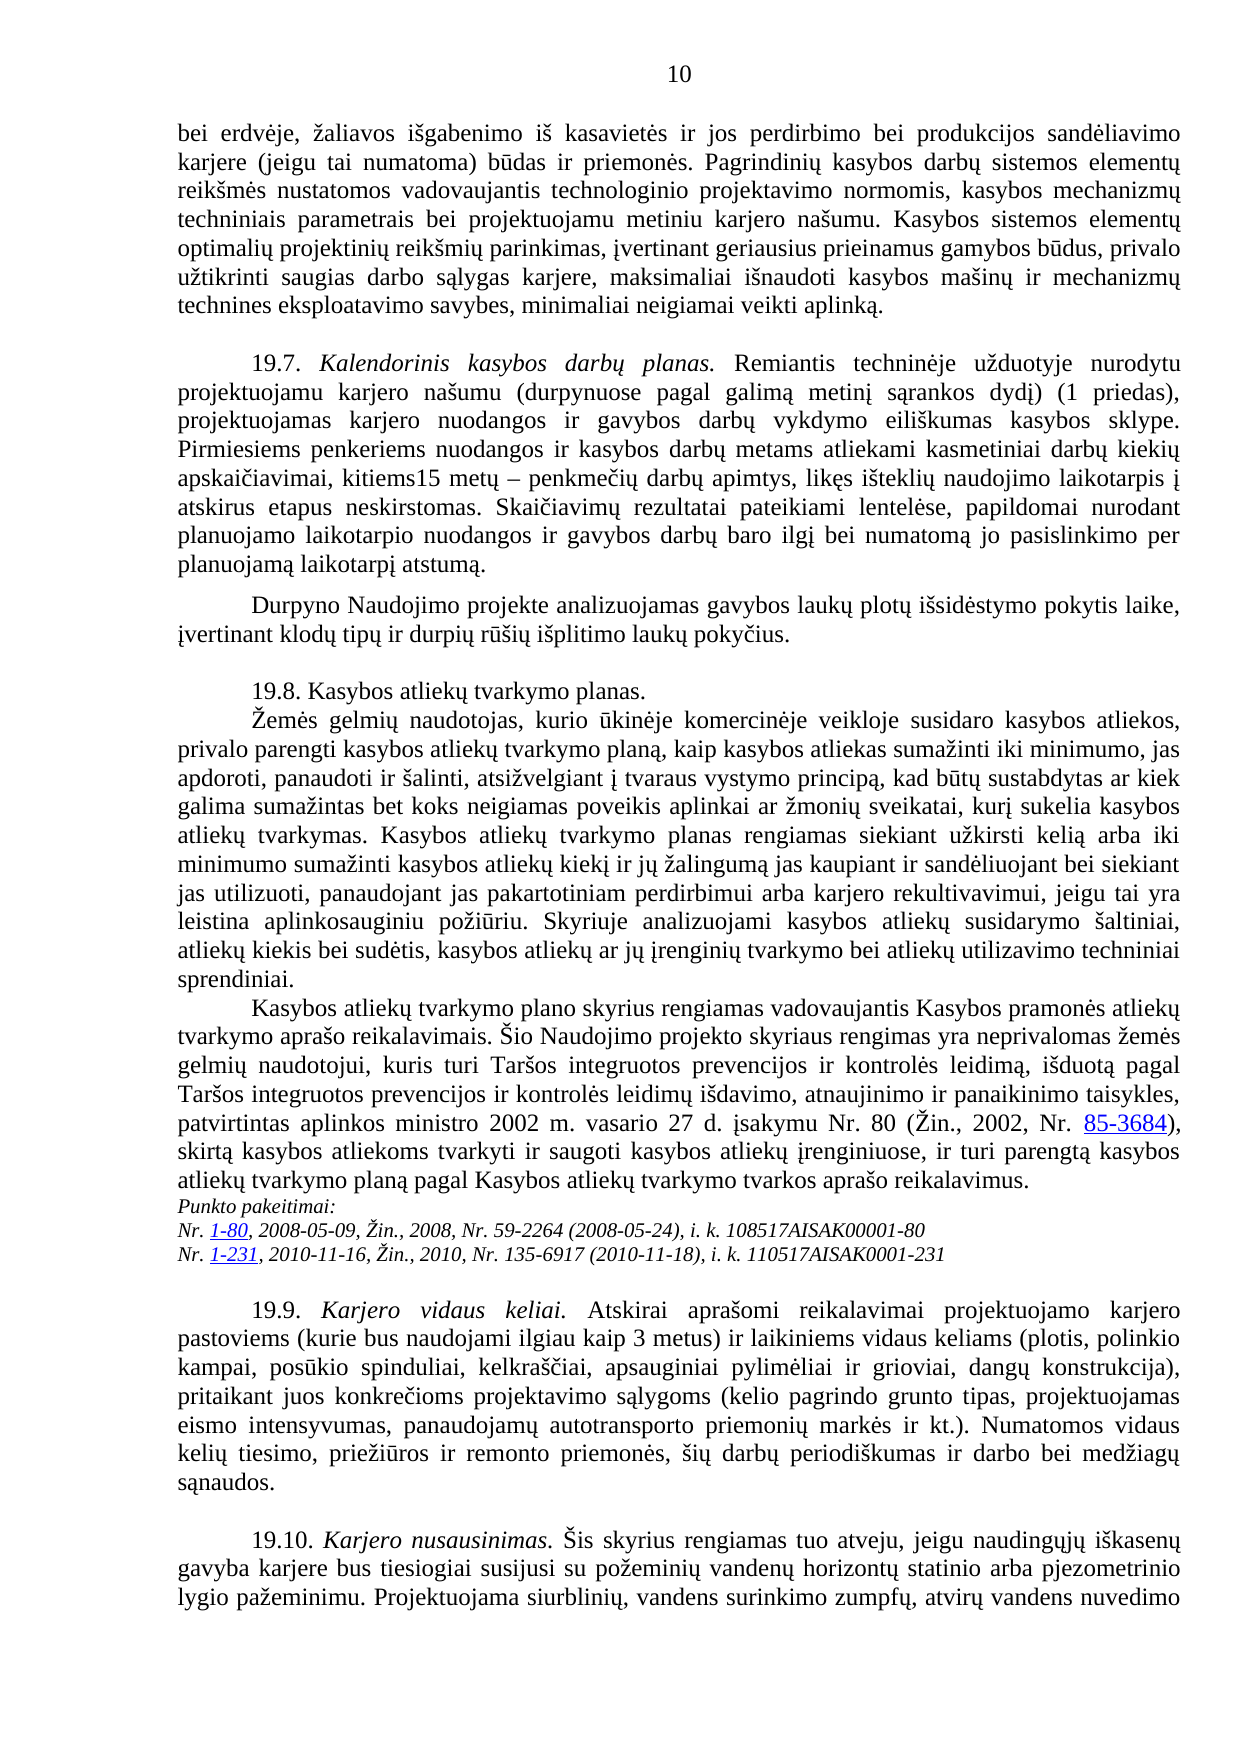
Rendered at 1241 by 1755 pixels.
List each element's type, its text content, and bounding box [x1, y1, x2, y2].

text 19.8. Kasybos atliekų tvarkymo planas. [177, 676, 1181, 705]
text Žemės gelmių naudotojas, kurio ūkinėje komercinėje veikloje susidaro kasybos atliekos, privalo parengti kasybos atliekų tvarkymo planą, kaip kasybos atliekas sumažinti iki minimumo, jas apdoroti, panaudoti ir šalinti, atsižvelgiant į tvaraus vystymo principą, kad būtų sustabdytas ar kiek galima sumažintas bet koks neigiamas poveikis aplinkai ar žmonių sveikatai, kurį sukelia kasybos atliekų tvarkymas. Kasybos atliekų tvarkymo planas rengiamas siekiant užkirsti kelią arba iki minimumo sumažinti kasybos atliekų kiekį ir jų žalingumą jas kaupiant ir sandėliuojant bei siekiant jas utilizuoti, panaudojant jas pakartotiniam perdirbimui arba karjero rekultivavimui, jeigu tai yra leistina aplinkosauginiu požiūriu. Skyriuje analizuojami kasybos atliekų susidarymo šaltiniai, atliekų kiekis bei sudėtis, kasybos atliekų ar jų įrenginių tvarkymo bei atliekų utilizavimo techniniai sprendiniai. [177, 705, 1181, 993]
text 19.10. Karjero nusausinimas. Šis skyrius rengiamas tuo atveju, jeigu naudingųjų iškasenų gavyba karjere bus tiesiogiai susijusi su požeminių vandenų horizontų statinio arba pjezometrinio lygio pažeminimu. Projektuojama siurblinių, vandens surinkimo zumpfų, atvirų vandens nuvedimo [177, 1525, 1181, 1611]
text 19.9. Karjero vidaus keliai. Atskirai aprašomi reikalavimai projektuojamo karjero pastoviems (kurie bus naudojami ilgiau kaip 3 metus) ir laikiniems vidaus keliams (plotis, polinkio kampai, posūkio spinduliai, kelkraščiai, apsauginiai pylimėliai ir grioviai, dangų konstrukcija), pritaikant juos konkrečioms projektavimo sąlygoms (kelio pagrindo grunto tipas, projektuojamas eismo intensyvumas, panaudojamų autotransporto priemonių markės ir kt.). Numatomos vidaus kelių tiesimo, priežiūros ir remonto priemonės, šių darbų periodiškumas ir darbo bei medžiagų sąnaudos. [177, 1295, 1181, 1496]
text Kasybos atliekų tvarkymo plano skyrius rengiamas vadovaujantis Kasybos pramonės atliekų tvarkymo aprašo reikalavimais. Šio Naudojimo projekto skyriaus rengimas yra neprivalomas žemės gelmių naudotojui, kuris turi Taršos integruotos prevencijos ir kontrolės leidimą, išduotą pagal Taršos integruotos prevencijos ir kontrolės leidimų išdavimo, atnaujinimo ir panaikinimo taisykles, patvirtintas aplinkos ministro 2002 m. vasario 27 d. įsakymu Nr. 80 (Žin., 2002, Nr. 85-3684), skirtą kasybos atliekoms tvarkyti ir saugoti kasybos atliekų įrenginiuose, ir turi parengtą kasybos atliekų tvarkymo planą pagal Kasybos atliekų tvarkymo tvarkos aprašo reikalavimus. [177, 993, 1181, 1194]
text Punkto pakeitimai: [177, 1194, 1181, 1218]
text 19.7. Kalendorinis kasybos darbų planas. Remiantis techninėje užduotyje nurodytu projektuojamu karjero našumu (durpynuose pagal galimą metinį sąrankos dydį) (1 priedas), projektuojamas karjero nuodangos ir gavybos darbų vykdymo eiliškumas kasybos sklype. Pirmiesiems penkeriems nuodangos ir kasybos darbų metams atliekami kasmetiniai darbų kiekių apskaičiavimai, kitiems15 metų – penkmečių darbų apimtys, likęs išteklių naudojimo laikotarpis į atskirus etapus neskirstomas. Skaičiavimų rezultatai pateikiami lentelėse, papildomai nurodant planuojamo laikotarpio nuodangos ir gavybos darbų baro ilgį bei numatomą jo pasislinkimo per planuojamą laikotarpį atstumą. [177, 348, 1181, 578]
text bei erdvėje, žaliavos išgabenimo iš kasavietės ir jos perdirbimo bei produkcijos sandėliavimo karjere (jeigu tai numatoma) būdas ir priemonės. Pagrindinių kasybos darbų sistemos elementų reikšmės nustatomos vadovaujantis technologinio projektavimo normomis, kasybos mechanizmų techniniais parametrais bei projektuojamu metiniu karjero našumu. Kasybos sistemos elementų optimalių projektinių reikšmių parinkimas, įvertinant geriausius prieinamus gamybos būdus, privalo užtikrinti saugias darbo sąlygas karjere, maksimaliai išnaudoti kasybos mašinų ir mechanizmų technines eksploatavimo savybes, minimaliai neigiamai veikti aplinką. [177, 118, 1181, 319]
text Durpyno Naudojimo projekte analizuojamas gavybos laukų plotų išsidėstymo pokytis laike, įvertinant klodų tipų ir durpių rūšių išplitimo laukų pokyčius. [177, 590, 1181, 648]
text Nr. 1-231, 2010-11-16, Žin., 2010, Nr. 135-6917 (2010-11-18), i. k. 110517AISAK0001-231 [177, 1242, 1181, 1266]
text Nr. 1-80, 2008-05-09, Žin., 2008, Nr. 59-2264 (2008-05-24), i. k. 108517AISAK00001-80 [177, 1218, 1181, 1242]
